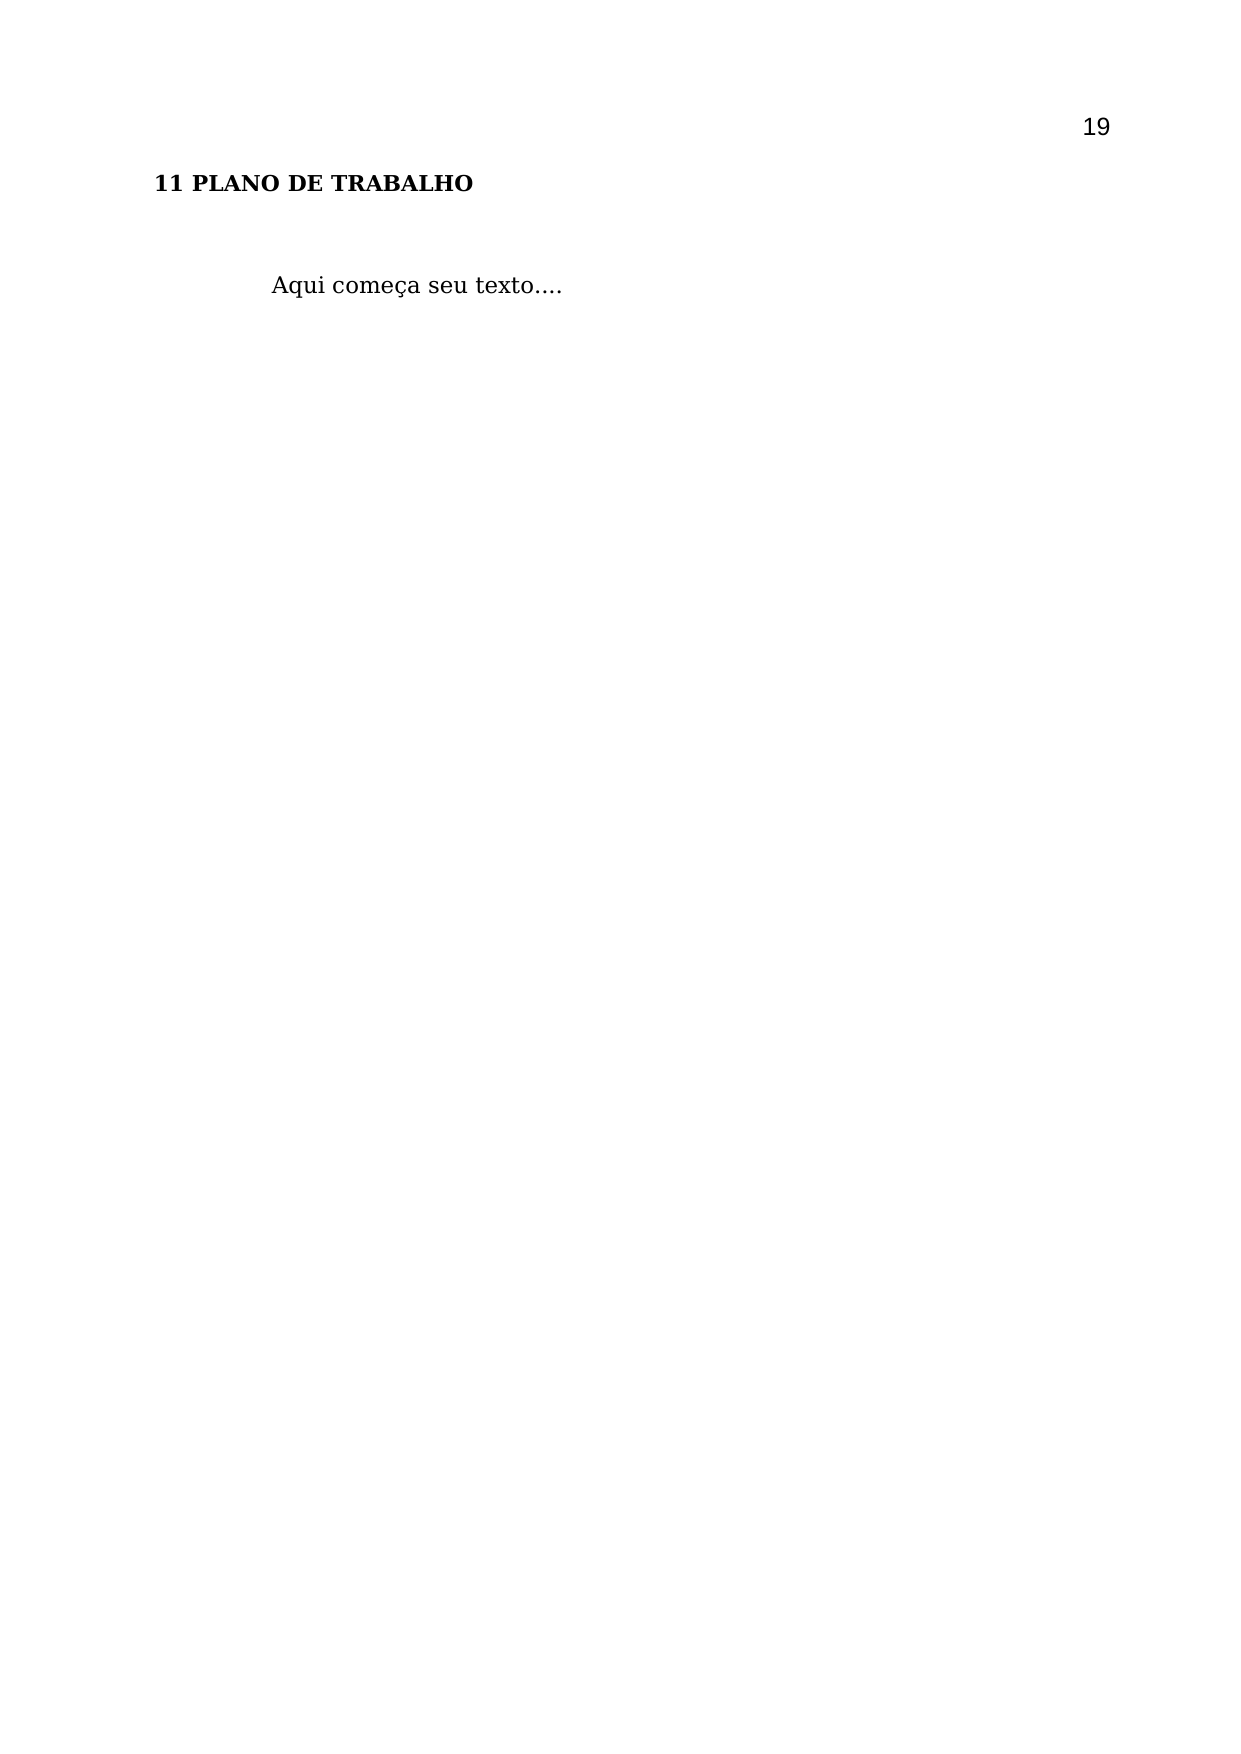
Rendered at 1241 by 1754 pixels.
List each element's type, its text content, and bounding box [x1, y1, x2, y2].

text Aqui começa seu texto.... [153, 272, 1110, 299]
text 11 PLANO DE TRABALHO [153, 171, 1110, 197]
